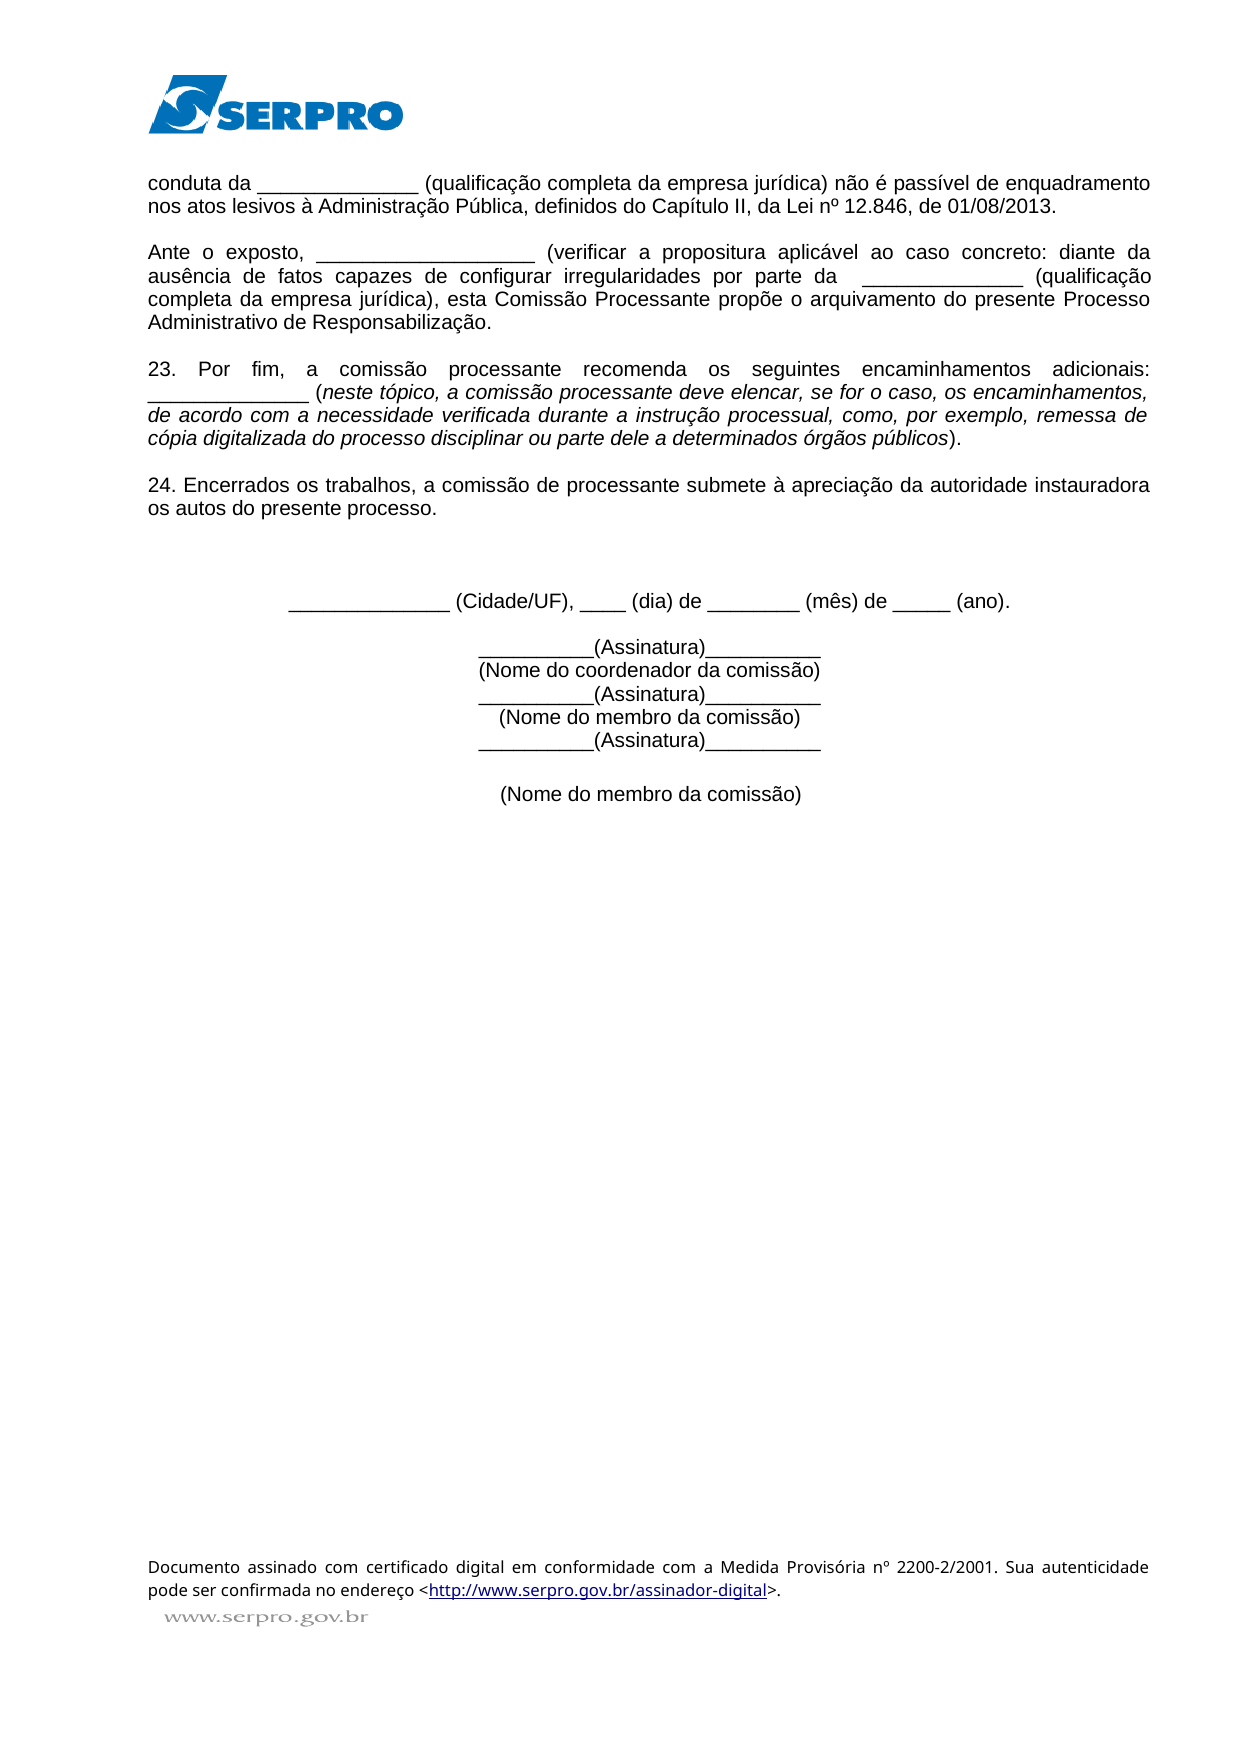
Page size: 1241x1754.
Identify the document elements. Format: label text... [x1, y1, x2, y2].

text (Nome do coordenador da comissão) [148, 659, 1151, 682]
text conduta da ______________ (qualificação completa da empresa jurídica) não é passível de enquadramento nos atos lesivos à Administração Pública, definidos do Capítulo II, da Lei nº 12.846, de 01/08/2013. [148, 171, 1151, 218]
picture [147, 75, 403, 134]
text Ante o exposto, ___________________ (verificar a propositura aplicável ao caso concreto: diante da ausência de fatos capazes de configurar irregularidades por parte da ______________ (qualificação completa da empresa jurídica), esta Comissão Processante propõe o arquivamento do presente Processo Administrativo de Responsabilização. [148, 241, 1151, 334]
text 24. Encerrados os trabalhos, a comissão de processante submete à apreciação da autoridade instauradora os autos do presente processo. [148, 473, 1151, 520]
text ______________ (Cidade/UF), ____ (dia) de ________ (mês) de _____ (ano). [148, 589, 1151, 613]
text (Nome do membro da comissão) [150, 764, 1151, 806]
text __________(Assinatura)__________ [148, 729, 1151, 752]
text __________(Assinatura)__________ [148, 682, 1151, 706]
text 23. Por fim, a comissão processante recomenda os seguintes encaminhamentos adicionais: ______________ (neste tópico, a comissão processante deve elencar, se for o caso, os encaminhamentos, de acordo com a necessidade verificada durante a instrução processual, como, por exemplo, remessa de cópia digitalizada do processo disciplinar ou parte dele a determinados órgãos públicos). [148, 357, 1151, 450]
text (Nome do membro da comissão) [148, 706, 1151, 729]
text __________(Assinatura)__________ [148, 636, 1151, 659]
